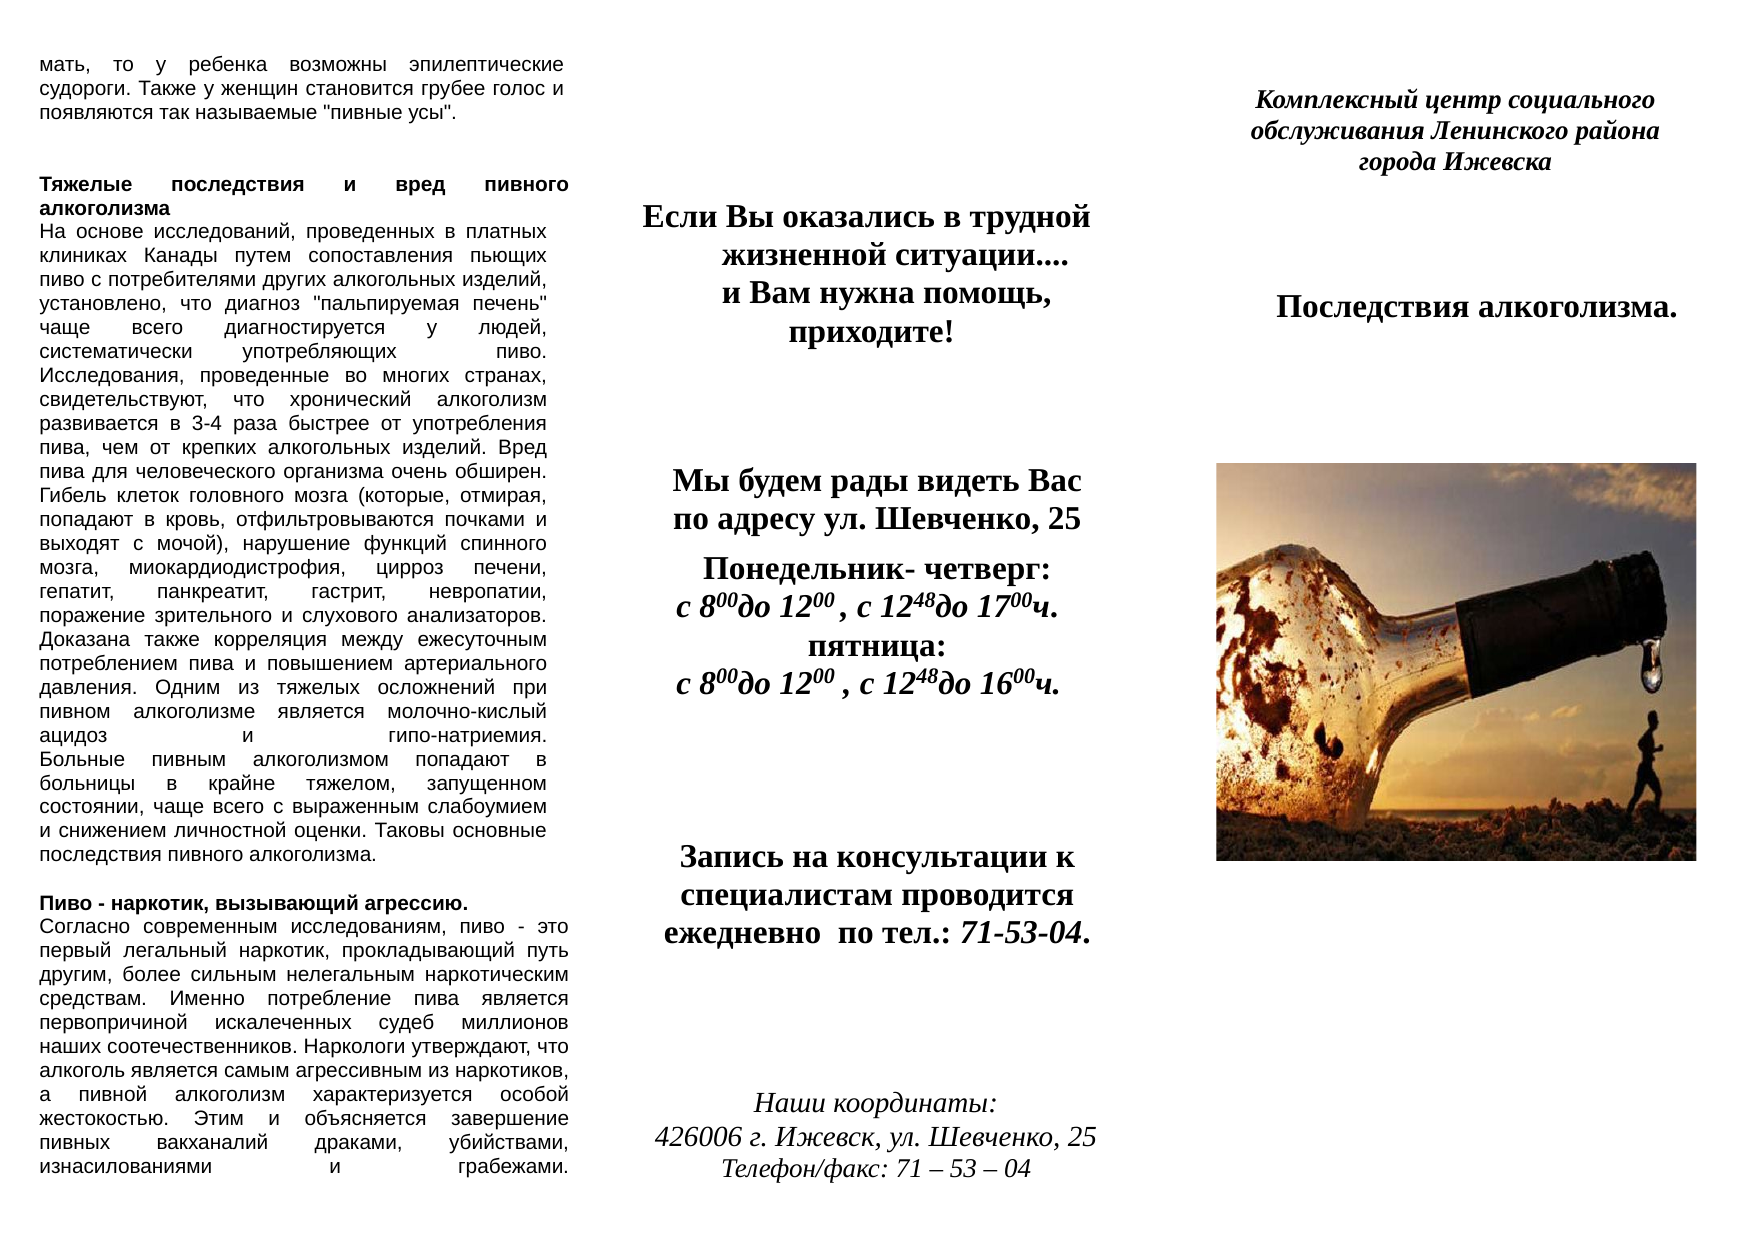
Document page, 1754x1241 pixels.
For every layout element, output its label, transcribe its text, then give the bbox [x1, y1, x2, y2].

picture [1216, 463, 1697, 861]
text Наши координаты: [613, 1085, 1141, 1119]
text Запись на консультации к специалистам проводится ежедневно по тел.: 71-53-04. [613, 836, 1141, 951]
text и Вам нужна помощь, [613, 273, 1141, 311]
text Если Вы оказались в трудной [613, 196, 1141, 234]
text по адресу ул. Шевченко, 25 [613, 498, 1141, 536]
text пятница: [613, 625, 1141, 663]
text Согласно современным исследованиям, пиво - это первый легальный наркотик, прокладывающий путь другим, более сильным нелегальным наркотическим средствам. Именно потребление пива является первопричиной искалеченных судеб миллионов наших соотечественников. Наркологи утверждают, что алкоголь является самым агрессивным из наркотиков, а пивной алкоголизм характеризуется особой жестокостью. Этим и объясняется завершение пивных вакханалий драками, убийствами, изнасилованиями и грабежами. [39, 914, 569, 1202]
text Последствия алкоголизма. [1196, 287, 1717, 325]
text Комплексный центр социального обслуживания Ленинского района города Ижевска [1196, 83, 1717, 176]
text Тяжелые последствия и вред пивного алкоголизма [39, 171, 569, 219]
text 426006 г. Ижевск, ул. Шевченко, 25 [613, 1119, 1141, 1152]
text Мы будем рады видеть Вас [613, 460, 1141, 498]
text с 800до 1200 , с 1248до 1600ч. [602, 663, 1141, 702]
text Понедельник- четверг: [613, 548, 1141, 587]
text Пиво - наркотик, вызывающий агрессию. [39, 890, 569, 914]
text На основе исследований, проведенных в платных клиниках Канады путем сопоставления пьющих пиво с потребителями других алкогольных изделий, установлено, что диагноз "пальпируемая печень" чаще всего диагностируется у людей, систематически употребляющих пиво. Исследования, проведенные во многих странах, свидетельствуют, что хронический алкоголизм развивается в 3-4 раза быстрее от употребления пива, чем от крепких алкогольных изделий. Вред пива для человеческого организма очень обширен. Гибель клеток головного мозга (которые, отмирая, попадают в кровь, отфильтровываются почками и выходят с мочой), нарушение функций спинного мозга, миокардиодистрофия, цирроз печени, гепатит, панкреатит, гастрит, невропатии, поражение зрительного и слухового анализаторов. Доказана также корреляция между ежесуточным потреблением пива и повышением артериального давления. Одним из тяжелых осложнений при пивном алкоголизме является молочно-кислый ацидоз и гипо-натриемия. Больные пивным алкоголизмом попадают в больницы в крайне тяжелом, запущенном состоянии, чаще всего с выраженным слабоумием и снижением личностной оценки. Таковы основные последствия пивного алкоголизма. [39, 219, 547, 866]
text жизненной ситуации.... [613, 234, 1141, 273]
text мать, то у ребенка возможны эпилептические судороги. Также у женщин становится грубее голос и появляются так называемые "пивные усы". [39, 52, 564, 123]
text приходите! [613, 311, 1141, 349]
text с 800до 1200 , с 1248до 1700ч. [613, 587, 1141, 625]
text Телефон/факс: 71 – 53 – 04 [613, 1152, 1141, 1183]
